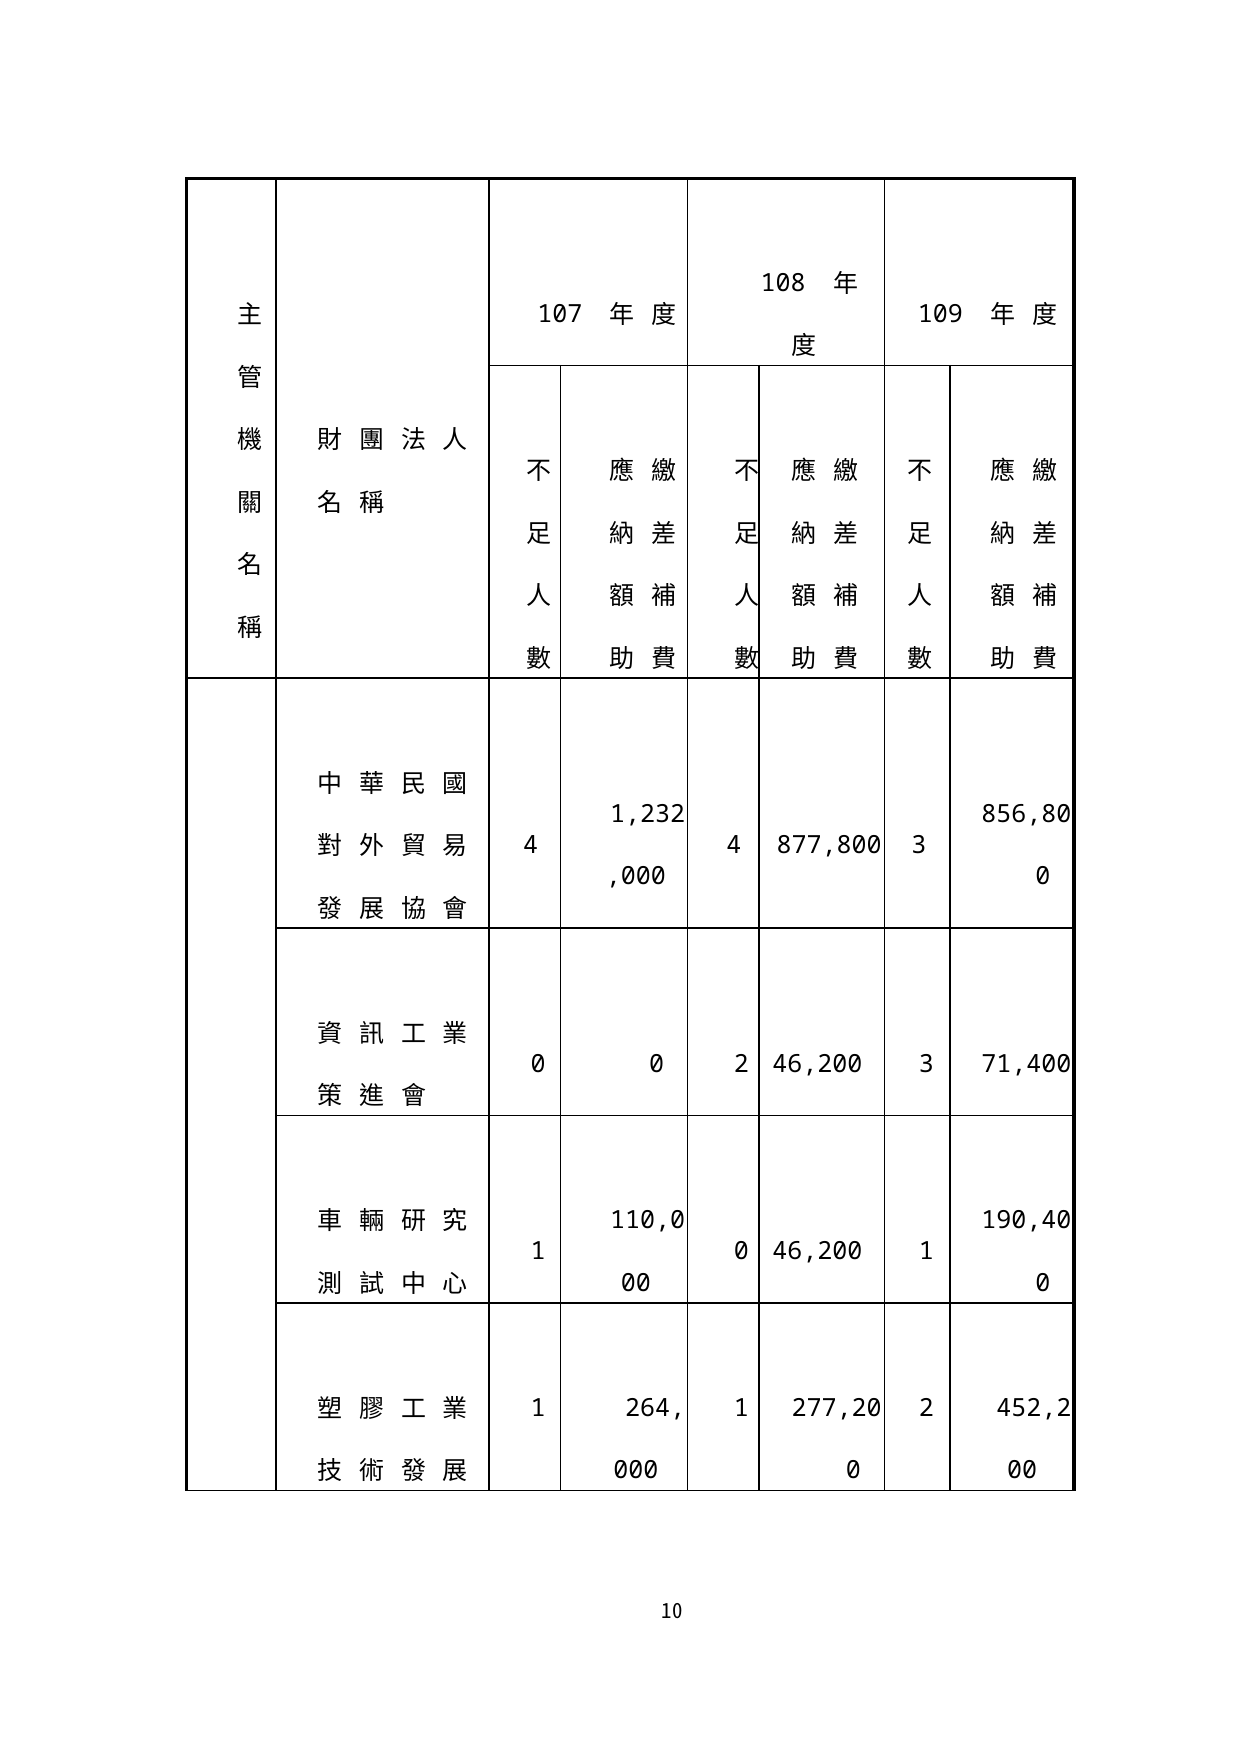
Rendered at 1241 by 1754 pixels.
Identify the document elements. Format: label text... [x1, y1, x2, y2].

table_cell 2 [885, 1304, 949, 1490]
table_cell 856,800 [951, 679, 1072, 927]
table_header 108年度 [688, 180, 884, 365]
table_cell 71,400 [951, 929, 1072, 1115]
table_cell 應繳納差額補助費 [951, 366, 1072, 677]
table_cell 應繳納差額補助費 [561, 366, 687, 677]
table_cell 資訊工業策進會 [277, 929, 488, 1115]
table_cell 46,200 [760, 1116, 884, 1302]
table_cell 應繳納差額補助費 [760, 366, 884, 677]
table_cell 4 [688, 679, 758, 927]
table_cell 不足人數 [490, 366, 560, 677]
table_cell 1,232,000 [561, 679, 687, 927]
table_cell 877,800 [760, 679, 884, 927]
table_cell 1 [490, 1304, 560, 1490]
table_cell 0 [490, 929, 560, 1115]
table_cell 46,200 [760, 929, 884, 1115]
table_header 主管機關名稱 [188, 180, 275, 677]
table_cell 4 [490, 679, 560, 927]
table_cell 中華民國對外貿易發展協會 [277, 679, 488, 927]
table_cell 2 [688, 929, 758, 1115]
table_cell 0 [561, 929, 687, 1115]
table_cell 3 [885, 929, 949, 1115]
table_cell 塑膠工業技術發展 [277, 1304, 488, 1490]
table_cell 190,400 [951, 1116, 1072, 1302]
table_cell 277,200 [760, 1304, 884, 1490]
table_cell 0 [688, 1116, 758, 1302]
table_cell 不足人數 [688, 366, 758, 677]
table_cell 1 [490, 1116, 560, 1302]
table_header 財團法人名稱 [277, 180, 488, 677]
table_cell 1 [688, 1304, 758, 1490]
table_cell 不足人數 [885, 366, 949, 677]
table_header 107年度 [490, 180, 687, 365]
table_cell [188, 679, 275, 1490]
table_cell 264,000 [561, 1304, 687, 1490]
table_cell 110,000 [561, 1116, 687, 1302]
table_cell 452,200 [951, 1304, 1072, 1490]
table_cell 3 [885, 679, 949, 927]
table_header 109年度 [885, 180, 1072, 365]
table_cell 1 [885, 1116, 949, 1302]
table_cell 車輛研究測試中心 [277, 1116, 488, 1302]
